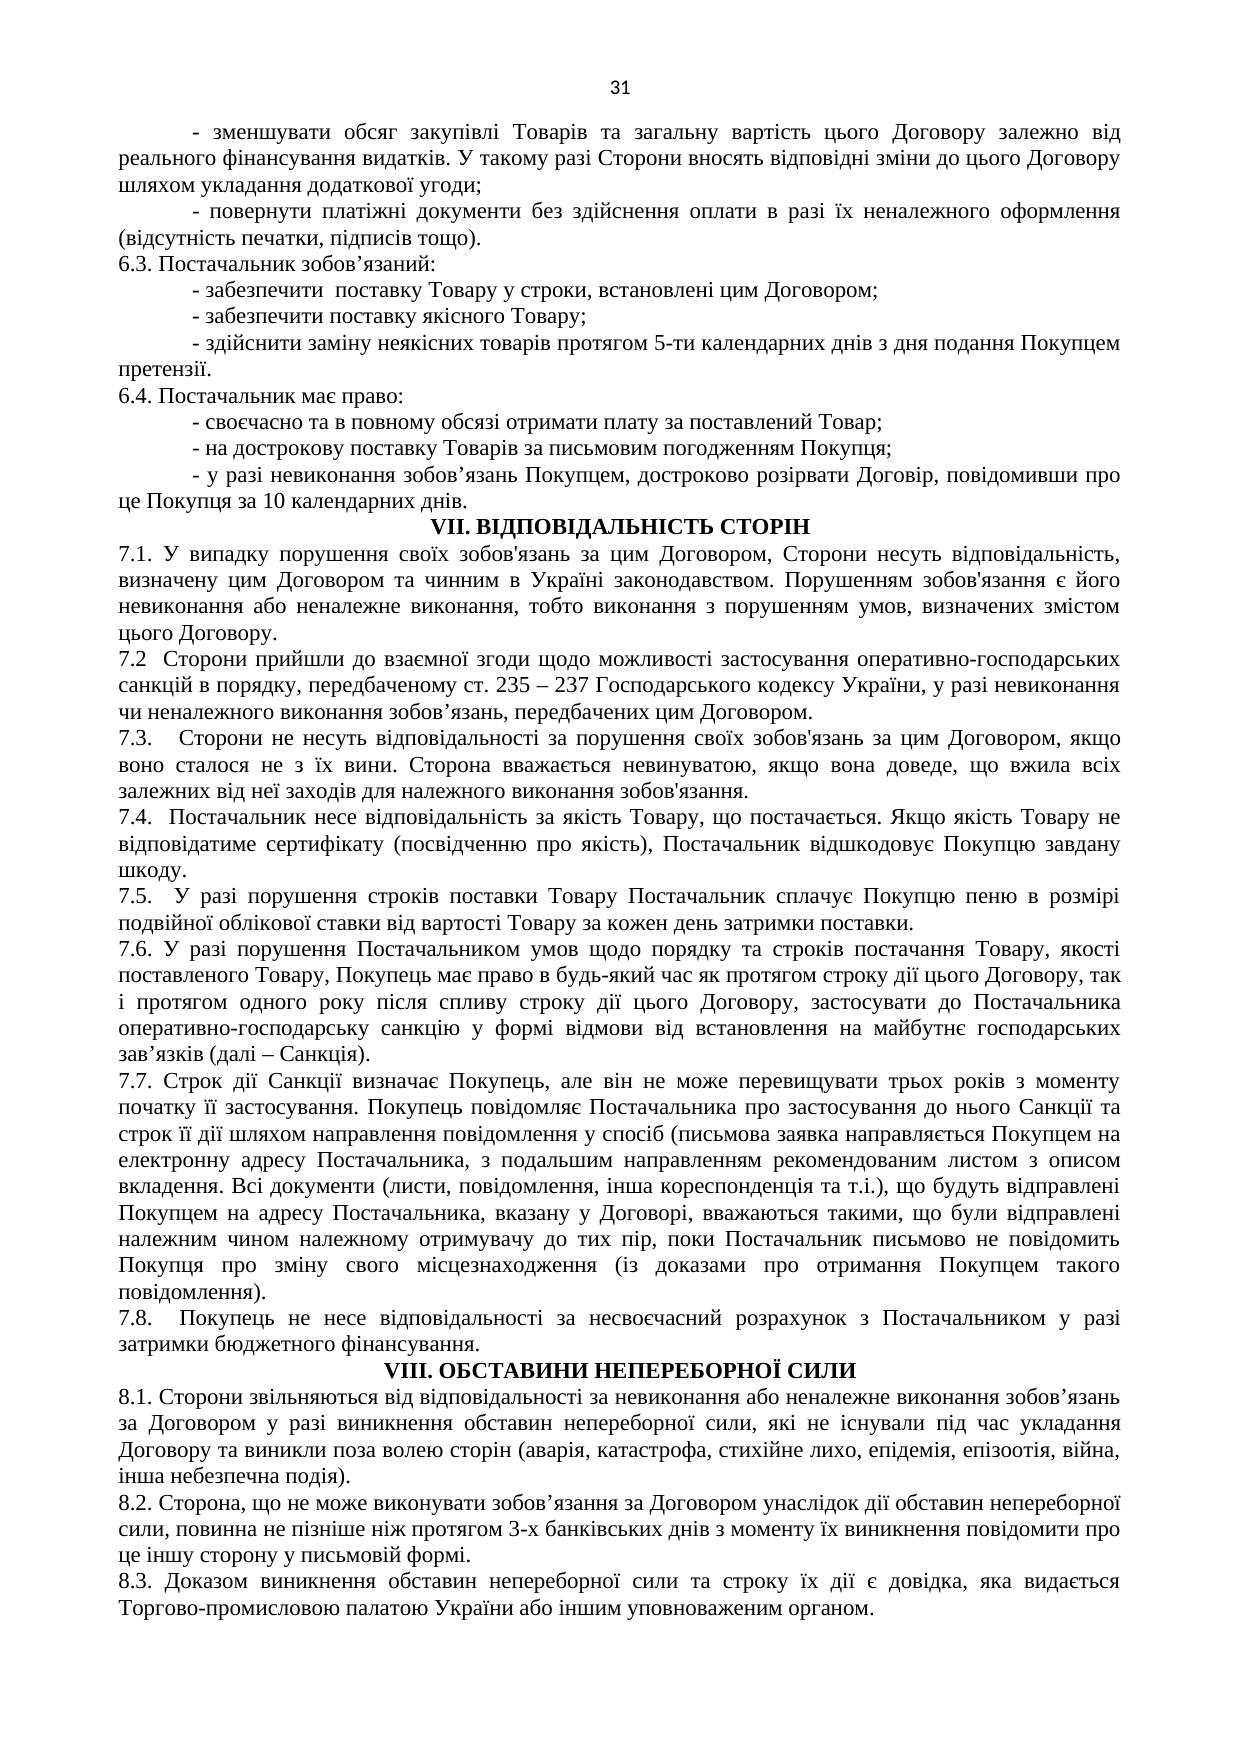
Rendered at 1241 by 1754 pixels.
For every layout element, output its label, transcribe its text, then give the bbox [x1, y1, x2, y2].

text 8.1. Сторони звільняються від відповідальності за невиконання або неналежне виконання зобов’язань за Договором у разі виникнення обставин непереборної сили, які не існували під час укладання Договору та виникли поза волею сторін (аварія, катастрофа, стихійне лихо, епідемія, епізоотія, війна, інша небезпечна подія). [118, 1383, 1122, 1488]
text VII. ВІДПОВІДАЛЬНІСТЬ СТОРІН [118, 513, 1122, 540]
text 8.2. Сторона, що не може виконувати зобов’язання за Договором унаслідок дії обставин непереборної сили, повинна не пізніше ніж протягом 3-х банківських днів з моменту їх виникнення повідомити про це іншу сторону у письмовій формі. [118, 1488, 1122, 1568]
text - своєчасно та в повному обсязі отримати плату за поставлений Товар; [118, 408, 1122, 434]
text 7.7. Строк дії Санкції визначає Покупець, але він не може перевищувати трьох років з моменту початку її застосування. Покупець повідомляє Постачальника про застосування до нього Санкції та строк її дії шляхом направлення повідомлення у спосіб (письмова заявка направляється Покупцем на електронну адресу Постачальника, з подальшим направленням рекомендованим листом з описом вкладення. Всі документи (листи, повідомлення, інша кореспонденція та т.і.), що будуть відправлені Покупцем на адресу Постачальника, вказану у Договорі, вважаються такими, що були відправлені належним чином належному отримувачу до тих пір, поки Постачальник письмово не повідомить Покупця про зміну свого місцезнаходження (із доказами про отримання Покупцем такого повідомлення). [118, 1067, 1122, 1304]
text 7.2 Сторони прийшли до взаємної згоди щодо можливості застосування оперативно-господарських санкцій в порядку, передбаченому ст. 235 – 237 Господарського кодексу України, у разі невиконання чи неналежного виконання зобов’язань, передбачених цим Договором. [118, 645, 1122, 724]
text 7.3. Сторони не несуть відповідальності за порушення своїх зобов'язань за цим Договором, якщо воно сталося не з їх вини. Сторона вважається невинуватою, якщо вона доведе, що вжила всіх залежних від неї заходів для належного виконання зобов'язання. [118, 724, 1122, 803]
text 7.8. Покупець не несе відповідальності за несвоєчасний розрахунок з Постачальником у разі затримки бюджетного фінансування. [118, 1304, 1122, 1357]
text - забезпечити поставку Товару у строки, встановлені цим Договором; [118, 276, 1122, 303]
text - здійснити заміну неякісних товарів протягом 5-ти календарних днів з дня подання Покупцем претензії. [118, 329, 1122, 382]
text - у разі невиконання зобов’язань Покупцем, достроково розірвати Договір, повідомивши про це Покупця за 10 календарних днів. [118, 461, 1122, 513]
text 6.4. Постачальник має право: [118, 382, 1122, 408]
text - зменшувати обсяг закупівлі Товарів та загальну вартість цього Договору залежно від реального фінансування видатків. У такому разі Сторони вносять відповідні зміни до цього Договору шляхом укладання додаткової угоди; [118, 118, 1122, 197]
text 7.5. У разі порушення строків поставки Товару Постачальник сплачує Покупцю пеню в розмірі подвійної облікової ставки від вартості Товару за кожен день затримки поставки. [118, 882, 1122, 935]
text 7.4. Постачальник несе відповідальність за якість Товару, що постачається. Якщо якість Товару не відповідатиме сертифікату (посвідченню про якість), Постачальник відшкодовує Покупцю завдану шкоду. [118, 803, 1122, 882]
text - забезпечити поставку якісного Товару; [118, 303, 1122, 329]
text 7.1. У випадку порушення своїх зобов'язань за цим Договором, Сторони несуть відповідальність, визначену цим Договором та чинним в Україні законодавством. Порушенням зобов'язання є його невиконання або неналежне виконання, тобто виконання з порушенням умов, визначених змістом цього Договору. [118, 540, 1122, 645]
text 7.6. У разі порушення Постачальником умов щодо порядку та строків постачання Товару, якості поставленого Товару, Покупець має право в будь-який час як протягом строку дії цього Договору, так і протягом одного року після спливу строку дії цього Договору, застосувати до Постачальника оперативно-господарську санкцію у формі відмови від встановлення на майбутнє господарських зав’язків (далі – Санкція). [118, 935, 1122, 1067]
text 6.3. Постачальник зобов’язаний: [118, 250, 1122, 276]
text VIII. ОБСТАВИНИ НЕПЕРЕБОРНОЇ СИЛИ [118, 1357, 1122, 1383]
text - повернути платіжні документи без здійснення оплати в разі їх неналежного оформлення (відсутність печатки, підписів тощо). [118, 197, 1122, 250]
text 8.3. Доказом виникнення обставин непереборної сили та строку їх дії є довідка, яка видається Торгово-промисловою палатою України або іншим уповноваженим органом. [118, 1568, 1122, 1620]
text - на дострокову поставку Товарів за письмовим погодженням Покупця; [118, 434, 1122, 461]
